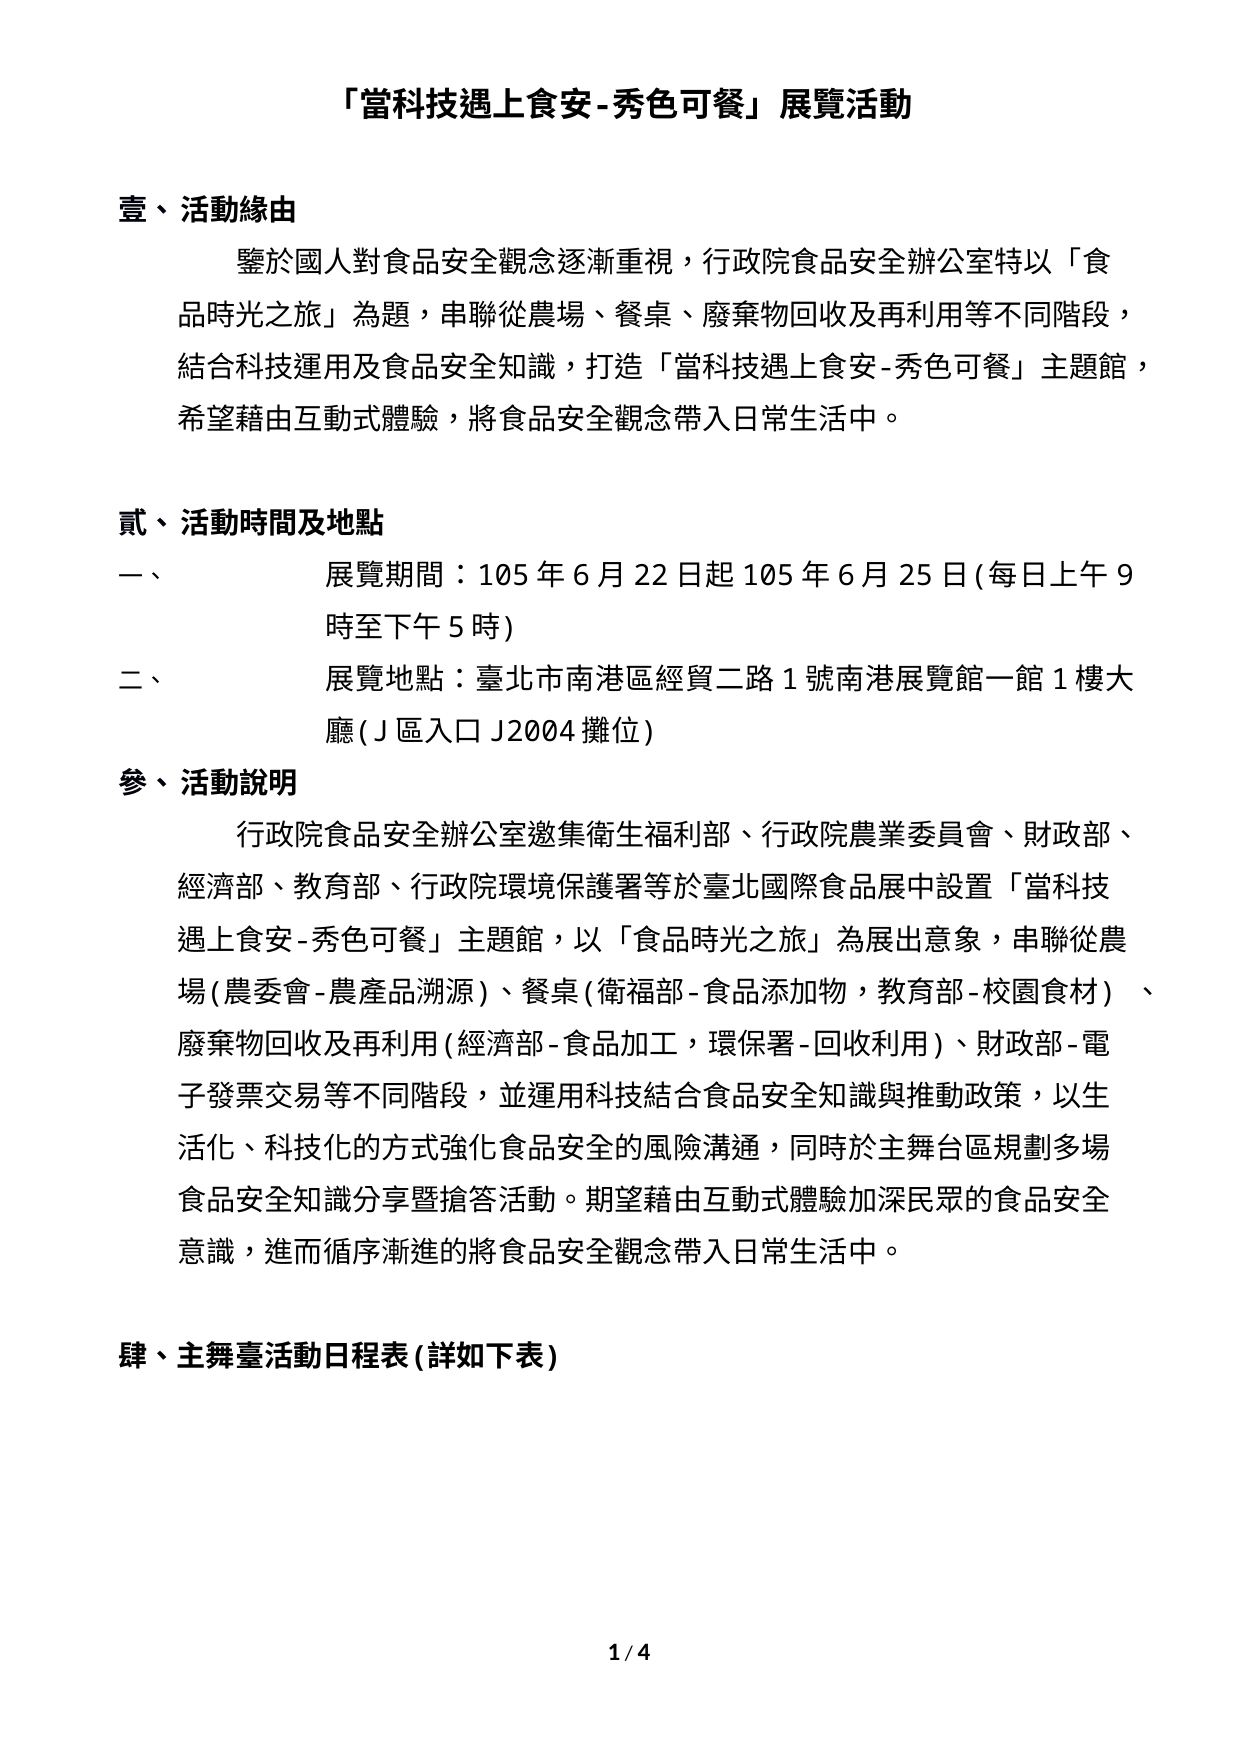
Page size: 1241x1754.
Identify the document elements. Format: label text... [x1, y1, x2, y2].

text 行政院食品安全辦公室邀集衛生福利部、行政院農業委員會、財政部、經濟部、教育部、行政院環境保護署等於臺北國際食品展中設置「當科技遇上食安-秀色可餐」主題館，以「食品時光之旅」為展出意象，串聯從農場(農委會-農產品溯源)、餐桌(衛福部-食品添加物，教育部-校園食材) 、廢棄物回收及再利用(經濟部-食品加工，環保署-回收利用)、財政部-電子發票交易等不同階段，並運用科技結合食品安全知識與推動政策，以生活化、科技化的方式強化食品安全的風險溝通，同時於主舞台區規劃多場食品安全知識分享暨搶答活動。期望藉由互動式體驗加深民眾的食品安全意識，進而循序漸進的將食品安全觀念帶入日常生活中。 [177, 804, 1134, 1273]
list 活動說明 [118, 752, 1134, 804]
list 展覽期間：105年6月22日起105年6月25日(每日上午9時至下午5時) [118, 544, 1134, 648]
text 鑒於國人對食品安全觀念逐漸重視，行政院食品安全辦公室特以「食品時光之旅」為題，串聯從農場、餐桌、廢棄物回收及再利用等不同階段，結合科技運用及食品安全知識，打造「當科技遇上食安-秀色可餐」主題館，希望藉由互動式體驗，將食品安全觀念帶入日常生活中。 [177, 231, 1134, 439]
list 活動時間及地點 [118, 492, 1134, 544]
text 「當科技遇上食安-秀色可餐」展覽活動 [103, 75, 1134, 127]
text 肆、主舞臺活動日程表(詳如下表) [118, 1325, 1134, 1377]
list 展覽地點：臺北市南港區經貿二路1號南港展覽館一館1樓大廳(J區入口J2004攤位) [118, 648, 1134, 752]
list 活動緣由 [118, 179, 1134, 231]
